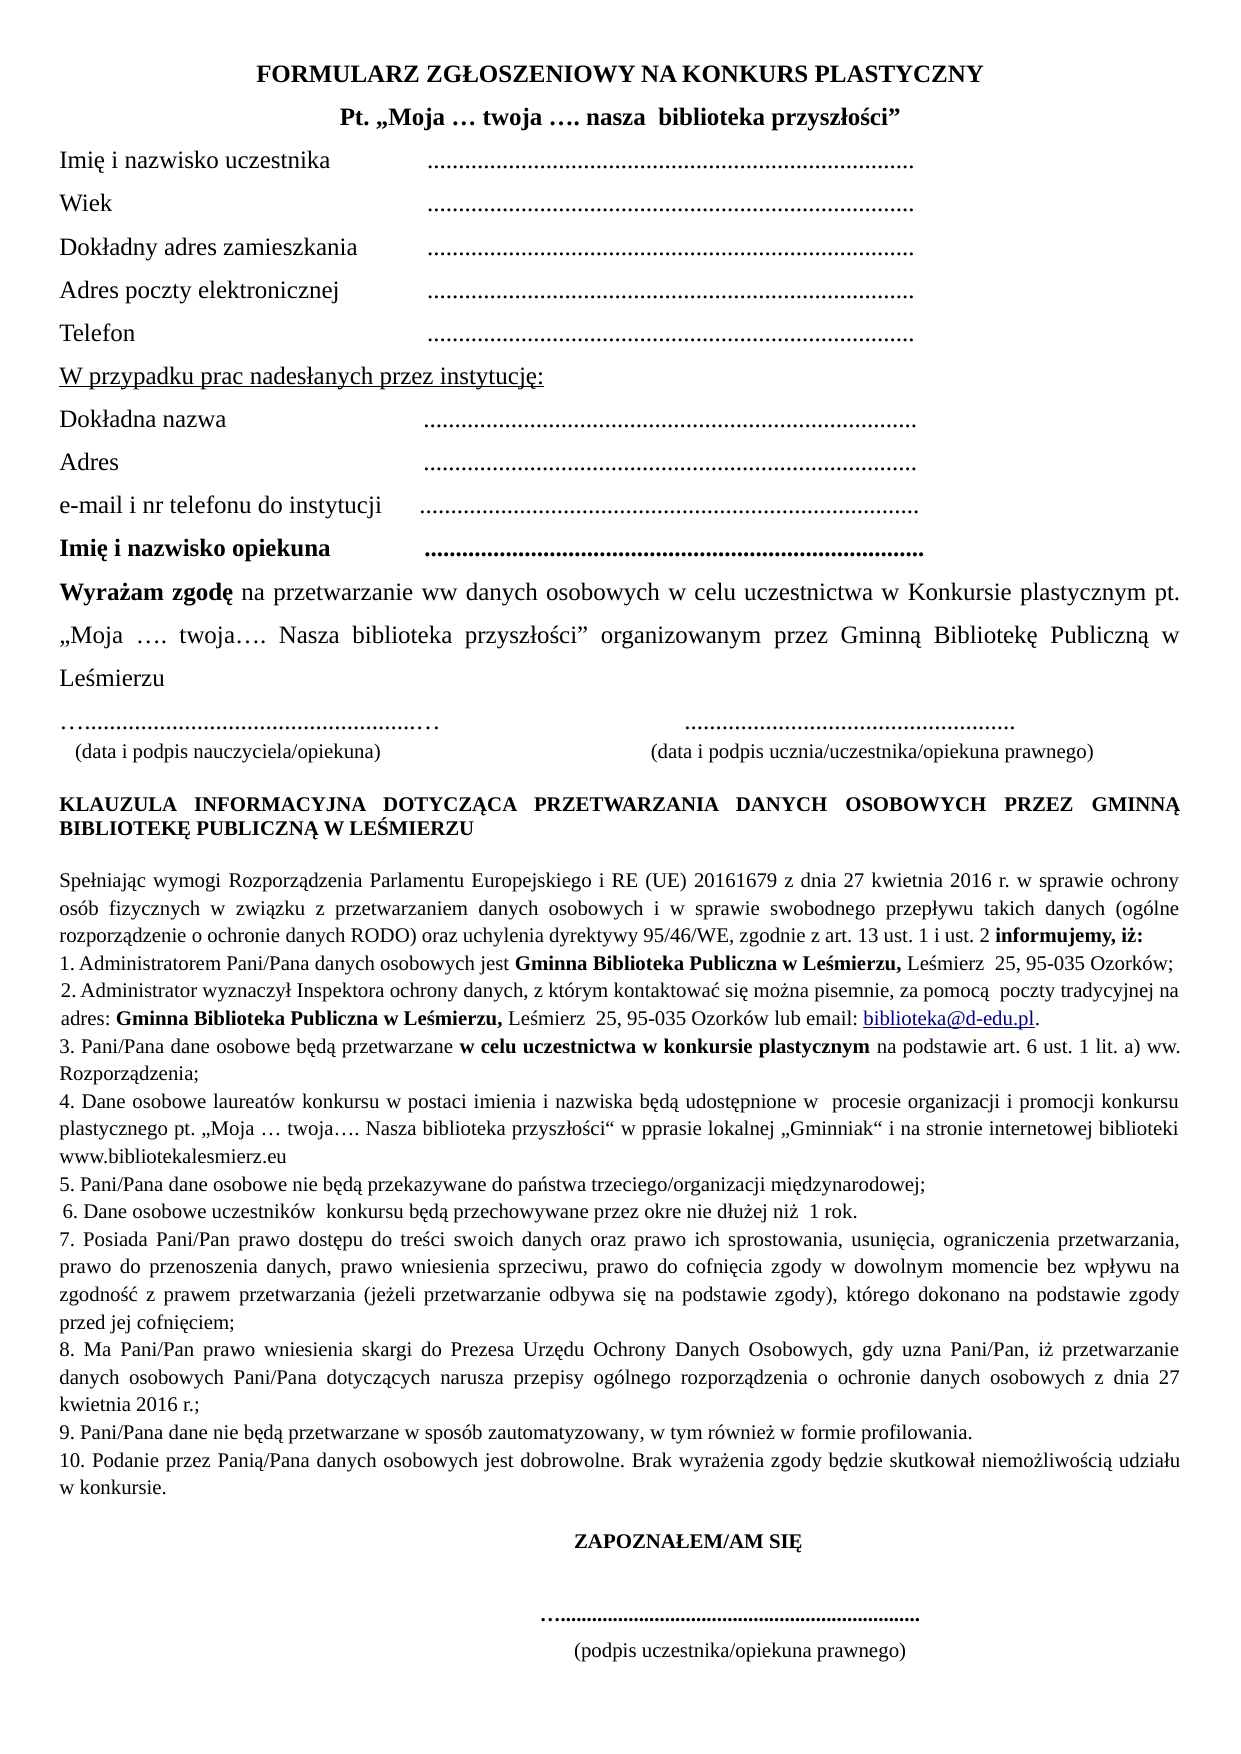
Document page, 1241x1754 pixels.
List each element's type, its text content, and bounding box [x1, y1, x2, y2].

list Spełniając wymogi Rozporządzenia Parlamentu Europejskiego i RE (UE) 20161679 z dnia 27 kwietnia 2016 r. w sprawie ochrony osób fizycznych w związku z przetwarzaniem danych osobowych i w sprawie swobodnego przepływu takich danych (ogólne rozporządzenie o ochronie danych RODO) oraz uchylenia dyrektywy 95/46/WE, zgodnie z art. 13 ust. 1 i ust. 2 informujemy, iż: [59, 868, 1181, 947]
text ZAPOZNAŁEM/AM SIĘ [59, 1528, 1181, 1554]
text Imię i nazwisko uczestnika .............................................................................. [59, 145, 1181, 174]
list 5. Pani/Pana dane osobowe nie będą przekazywane do państwa trzeciego/organizacji międzynarodowej; [59, 1172, 1181, 1196]
text Telefon .............................................................................. [59, 318, 1181, 347]
text Adres poczty elektronicznej .............................................................................. [59, 275, 1181, 303]
list 10. Podanie przez Panią/Pana danych osobowych jest dobrowolne. Brak wyrażenia zgody będzie skutkował niemożliwością udziału w konkursie. [59, 1448, 1181, 1499]
text Adres ............................................................................... [59, 447, 1181, 476]
list 3. Pani/Pana dane osobowe będą przetwarzane w celu uczestnictwa w konkursie plastycznym na podstawie art. 6 ust. 1 lit. a) ww. Rozporządzenia; [59, 1033, 1181, 1085]
text Wyrażam zgodę na przetwarzanie ww danych osobowych w celu uczestnictwa w Konkursie plastycznym pt. „Moja …. twoja…. Nasza biblioteka przyszłości” organizowanym przez Gminną Bibliotekę Publiczną w Leśmierzu [59, 577, 1181, 692]
list 7. Posiada Pani/Pan prawo dostępu do treści swoich danych oraz prawo ich sprostowania, usunięcia, ograniczenia przetwarzania, prawo do przenoszenia danych, prawo wniesienia sprzeciwu, prawo do cofnięcia zgody w dowolnym momencie bez wpływu na zgodność z prawem przetwarzania (jeżeli przetwarzanie odbywa się na podstawie zgody), którego dokonano na podstawie zgody przed jej cofnięciem; [59, 1227, 1181, 1334]
text e-mail i nr telefonu do instytucji ................................................................................ [59, 490, 1181, 519]
list 6. Dane osobowe uczestników konkursu będą przechowywane przez okre nie dłużej niż 1 rok. [62, 1199, 1181, 1223]
list 4. Dane osobowe laureatów konkursu w postaci imienia i nazwiska będą udostępnione w procesie organizacji i promocji konkursu plastycznego pt. „Moja … twoja…. Nasza biblioteka przyszłości“ w pprasie lokalnej „Gminniak“ i na stronie internetowej biblioteki www.bibliotekalesmierz.eu [59, 1089, 1181, 1168]
text Pt. „Moja … twoja …. nasza biblioteka przyszłości” [59, 102, 1181, 131]
text Dokładny adres zamieszkania .............................................................................. [59, 232, 1181, 260]
text Dokładna nazwa ............................................................................... [59, 404, 1181, 433]
list 2. Administrator wyznaczył Inspektora ochrony danych, z którym kontaktować się można pisemnie, za pomocą poczty tradycyjnej na adres: Gminna Biblioteka Publiczna w Leśmierzu, Leśmierz 25, 95-035 Ozorków lub email: biblioteka@d-edu.pl. [61, 978, 1181, 1030]
text ….....................................................… ..................................................... [59, 706, 1181, 735]
list 9. Pani/Pana dane nie będą przetwarzane w sposób zautomatyzowany, w tym również w formie profilowania. [59, 1420, 1181, 1444]
text KLAUZULA INFORMACYJNA DOTYCZĄCA PRZETWARZANIA DANYCH OSOBOWYCH PRZEZ GMINNĄ BIBLIOTEKĘ PUBLICZNĄ W LEŚMIERZU [59, 792, 1181, 840]
subtitle …..................................................................... [539, 1602, 1181, 1626]
text FORMULARZ ZGŁOSZENIOWY NA KONKURS PLASTYCZNY [59, 59, 1181, 88]
list 8. Ma Pani/Pan prawo wniesienia skargi do Prezesa Urzędu Ochrony Danych Osobowych, gdy uzna Pani/Pan, iż przetwarzanie danych osobowych Pani/Pana dotyczących narusza przepisy ogólnego rozporządzenia o ochronie danych osobowych z dnia 27 kwietnia 2016 r.; [59, 1337, 1181, 1416]
text Imię i nazwisko opiekuna ................................................................................ [59, 533, 1181, 562]
text (podpis uczestnika/opiekuna prawnego) [59, 1638, 1181, 1662]
text (data i podpis nauczyciela/opiekuna) (data i podpis ucznia/uczestnika/opiekuna prawnego) [59, 735, 1181, 763]
text Wiek .............................................................................. [59, 188, 1181, 217]
list 1. Administratorem Pani/Pana danych osobowych jest Gminna Biblioteka Publiczna w Leśmierzu, Leśmierz 25, 95-035 Ozorków; [59, 951, 1181, 975]
text W przypadku prac nadesłanych przez instytucję: [59, 361, 1181, 390]
